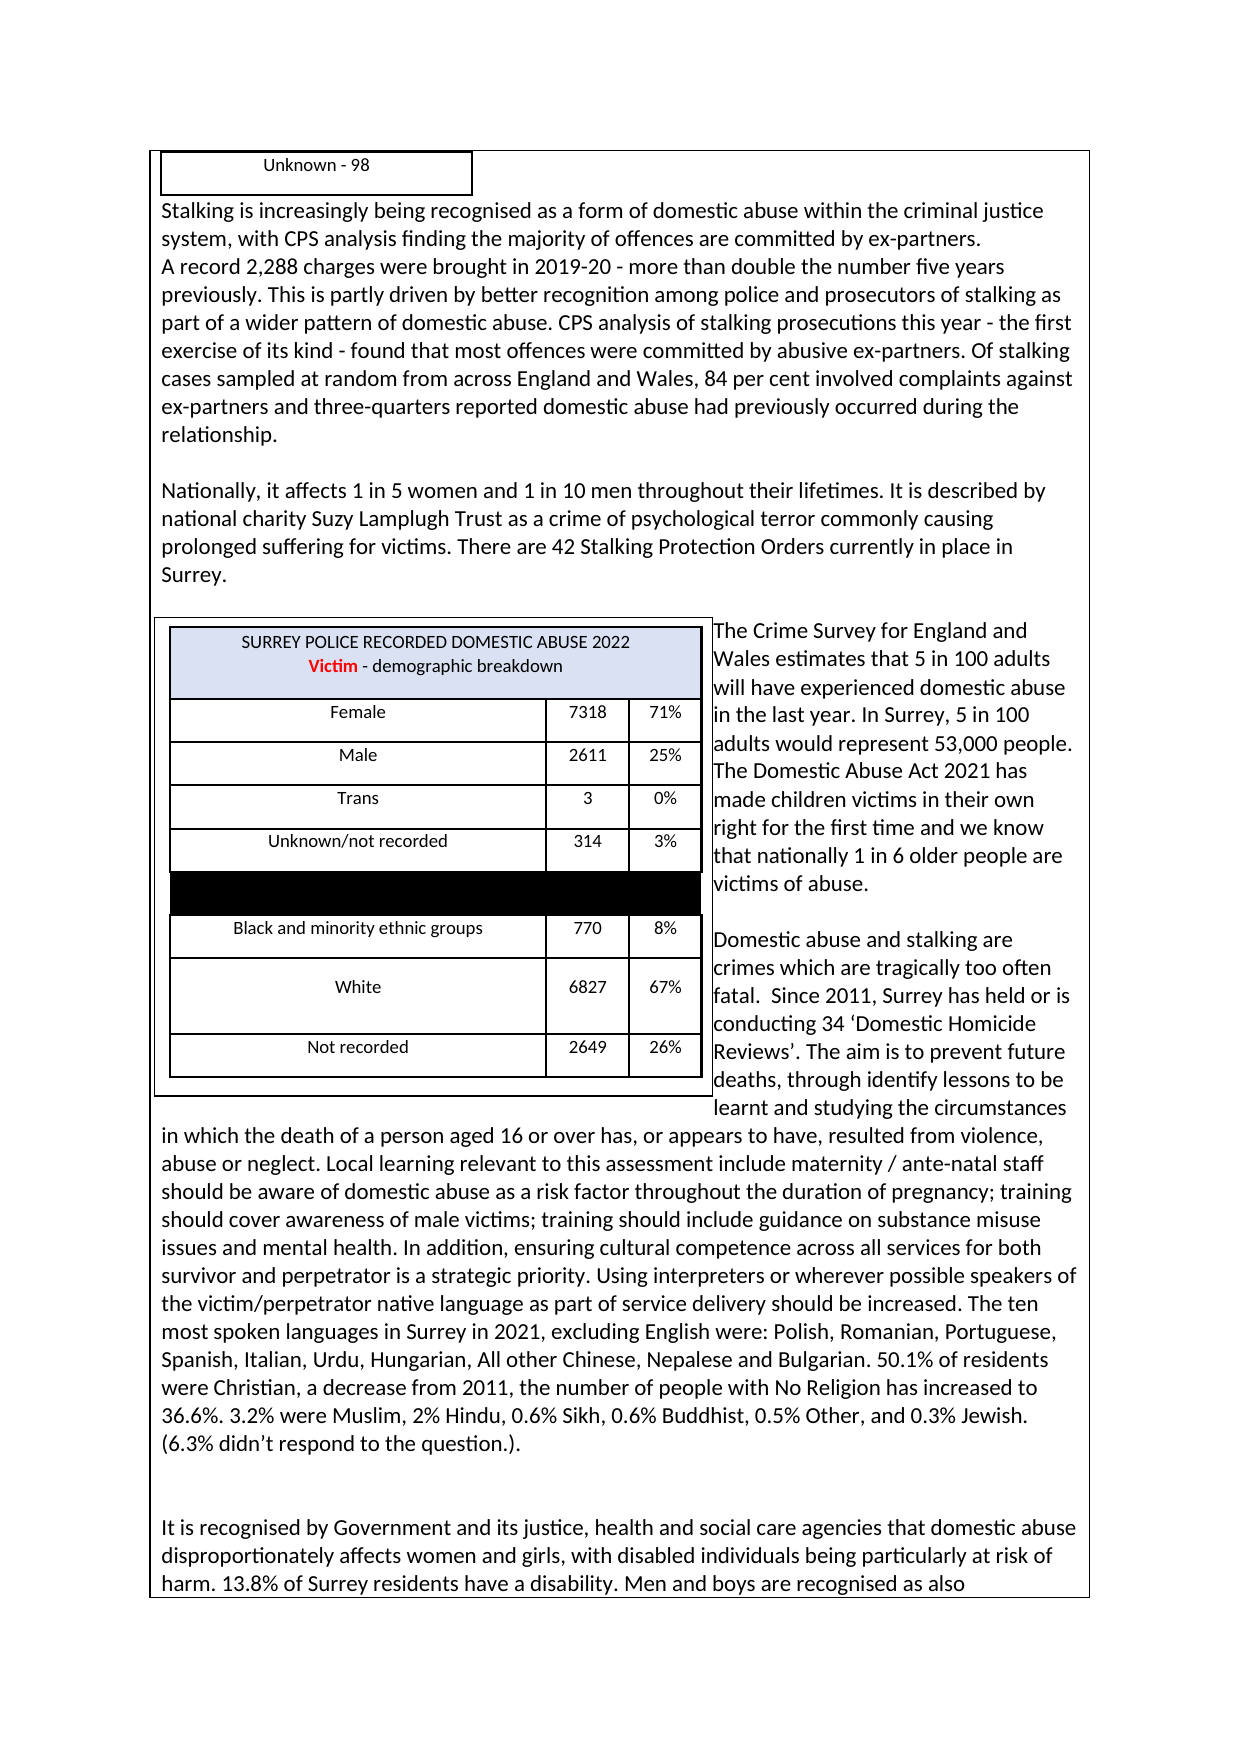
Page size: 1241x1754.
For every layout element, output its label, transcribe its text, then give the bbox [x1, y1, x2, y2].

table_cell White [171, 959, 545, 1033]
table_cell [473, 151, 560, 194]
table_cell 3% [630, 830, 700, 871]
table_cell Unknown/not recorded [171, 830, 545, 871]
table_cell 7318 [547, 700, 628, 741]
table_cell [546, 873, 629, 914]
table_cell The PCC’s commissioning team led a partnership application to the Home Office to secure funding for developing the Domestic Abuse Hub, as part of a national process. In developing this funding application and subsequent service specification for perpetrator interventions, commissioners considered Surrey Police performance data; Surrey Domestic Abuse Needs Assessment data; Surrey demographical data; local and national offending data, National Crime Survey for England and Wales survey statistics; national femicide data. We also considered the force strategic assessment and control strategy, which has placed a focus on coercive and controlling behaviour, addressing this known predictor of homicide. Legislation (Domestic Abuse Act 2021), national government strategies and plans, such as the Tackling Domestic Abuse Plan, as well as Surrey partnership strategies with relevance to domestic abuse and stalking have also been referenced. Surrey Police recorded offence data (in the table opposite and below) shows the known cohort which could benefit from domestic abuse and stalking perpetrator interventions and support for victims. Recorded offences will not always result in a charge. However, the offer of targeted and accessible help for a perpetrator to change is crucial. Even if declined, it can become a powerful moment for survivors, where the narrative changes. Stalking is increasingly being recognised as a form of domestic abuse within the criminal justice system, with CPS analysis finding the majority of offences are committed by ex-partners. A record 2,288 charges were brought in 2019-20 - more than double the number five years previously. This is partly driven by better recognition among police and prosecutors of stalking as part of a wider pattern of domestic abuse. CPS analysis of stalking prosecutions this year - the first exercise of its kind - found that most offences were committed by abusive ex-partners. Of stalking cases sampled at random from across England and Wales, 84 per cent involved complaints against ex-partners and three-quarters reported domestic abuse had previously occurred during the relationship. Nationally, it affects 1 in 5 women and 1 in 10 men throughout their lifetimes. It is described by national charity Suzy Lamplugh Trust as a crime of psychological terror commonly causing prolonged suffering for victims. There are 42 Stalking Protection Orders currently in place in Surrey. The Crime Survey for England and Wales estimates that 5 in 100 adults will have experienced domestic abuse in the last year. In Surrey, 5 in 100 adults would represent 53,000 people. The Domestic Abuse Act 2021 has made children victims in their own right for the first time and we know that nationally 1 in 6 older people are victims of abuse. Domestic abuse and stalking are crimes which are tragically too often fatal. Since 2011, Surrey has held or is conducting 34 ‘Domestic Homicide Reviews’. The aim is to prevent future deaths, through identify lessons to be learnt and studying the circumstances in which the death of a person aged 16 or over has, or appears to have, resulted from violence, abuse or neglect. Local learning relevant to this assessment include maternity / ante-natal staff should be aware of domestic abuse as a risk factor throughout the duration of pregnancy; training should cover awareness of male victims; training should include guidance on substance misuse issues and mental health. In addition, ensuring cultural competence across all services for both survivor and perpetrator is a strategic priority. Using interpreters or wherever possible speakers of the victim/perpetrator native language as part of service delivery should be increased. The ten most spoken languages in Surrey in 2021, excluding English were: Polish, Romanian, Portuguese, Spanish, Italian, Urdu, Hungarian, All other Chinese, Nepalese and Bulgarian. 50.1% of residents were Christian, a decrease from 2011, the number of people with No Religion has increased to 36.6%. 3.2% were Muslim, 2% Hindu, 0.6% Sikh, 0.6% Buddhist, 0.5% Other, and 0.3% Jewish. (6.3% didn’t respond to the question.). It is recognised by Government and its justice, health and social care agencies that domestic abuse disproportionately affects women and girls, with disabled individuals being particularly at risk of harm. 13.8% of Surrey residents have a disability. Men and boys are recognised as also experiencing the lasting impacts of abuse, with anyone potentially becoming a victim regardless of sex or gender identity, ethnicity or cultural heritage, religion or belief, sexual orientation, or disability. Patriarchy exists in the whole of society and adults and children will have their own experiences because of this. However, as highlighted above, demographical data can be used to understand additional barriers to accessing support experienced by minoritised and marginalised groups. We have reviewed the data of service users for both the currently commissioned community-based outreach support for DA survivors and interventions for DA and stalking perpetrators and this tells us that services are being used by a higher proportion of clients with a known and reported disability and who are not white, when compared to Surrey population census data. *Where known and reported Similarly, the LGBTQ+ community experience barriers that can sometimes prevent access to support. Additionally, although heterosexual and LGBTQ+ people may experience similar patterns of domestic abuse, there are some specific issues that are unique to the experiences of LGBTQ+ people, which may include: The abuser threatening to disclose sexual orientation or gender identity to family, friends, or work colleagues. The abuser using society’s gender norms and stereotyping to convince their victim they will not be believed if the disclose abuse. The abuser undermining your sexual orientation or gender identity. The abuser controlling access to spaces and networks. The abuser making derogatory remarks about a victim’s gender identity or expression. There is a lower percentage of LGB+ individuals in Surrey (2.48%) than the England average (3.17%) and a comparable number of trans men as trans women (0.08%) and lower number of individuals who are non-binary (0.05%). Services must offer a safe and supportive environment where victims and perpetrators can discuss the issues they are facing in confidence, without fear of sexual orientation or gender identity being shared. Surrey Police 2022 data recorded 886 serial perpetrators (2 or more survivors in 3 years), 74% were male, over half aged 21-40. In 21/22, Children’s Social Care assessments recorded domestic abuse concerns for 762 child victims, 2,451 parent victims and 290 other persons as a victim. Services must be holistic as survivors and perpetrators of domestic abuse often have multiple and intersecting inequalities. Surrey’s ‘Bridging the Gap’ programme found journeys for 3 people experiencing ‘multiple disadvantage’ (this term includes gender based violence and abuse, substance use, mental ill health, homelessness, being involved in the criminal justice system and the removal of children) had 86 system touchpoints at estimated cost of £42,500 per person a year. Nearly 10% of households in Surrey do not have access to a car or a van, so accessible locations and flexibility to deliver online to meet client needs is a must. [151, 151, 1089, 1597]
table_cell 770 [547, 916, 628, 957]
table_cell 71% [630, 700, 700, 741]
table_cell 67% [630, 959, 700, 1033]
table_cell Not recorded [171, 1035, 545, 1076]
table_cell 6827 [547, 959, 628, 1033]
table_cell [629, 873, 701, 914]
table_cell Trans [171, 786, 545, 827]
table_cell 0% [630, 786, 700, 827]
table_cell [560, 151, 686, 194]
table_cell 3 [547, 786, 628, 827]
table_cell 26% [630, 1035, 700, 1076]
table_cell 2649 [547, 1035, 628, 1076]
table_cell 25% [630, 743, 700, 784]
table_cell 314 [547, 830, 628, 871]
table_cell 2611 [547, 743, 628, 784]
table_header SURREY POLICE RECORDED DOMESTIC ABUSE 2022 Victim - demographic breakdown [171, 628, 700, 698]
table_cell [170, 873, 546, 914]
table_cell Male [171, 743, 545, 784]
table_cell Unknown - 98 [162, 153, 471, 194]
table_cell Female [171, 700, 545, 741]
table_cell Black and minority ethnic groups [171, 916, 545, 957]
table_cell [1090, 150, 1094, 1597]
table_cell 8% [630, 916, 700, 957]
